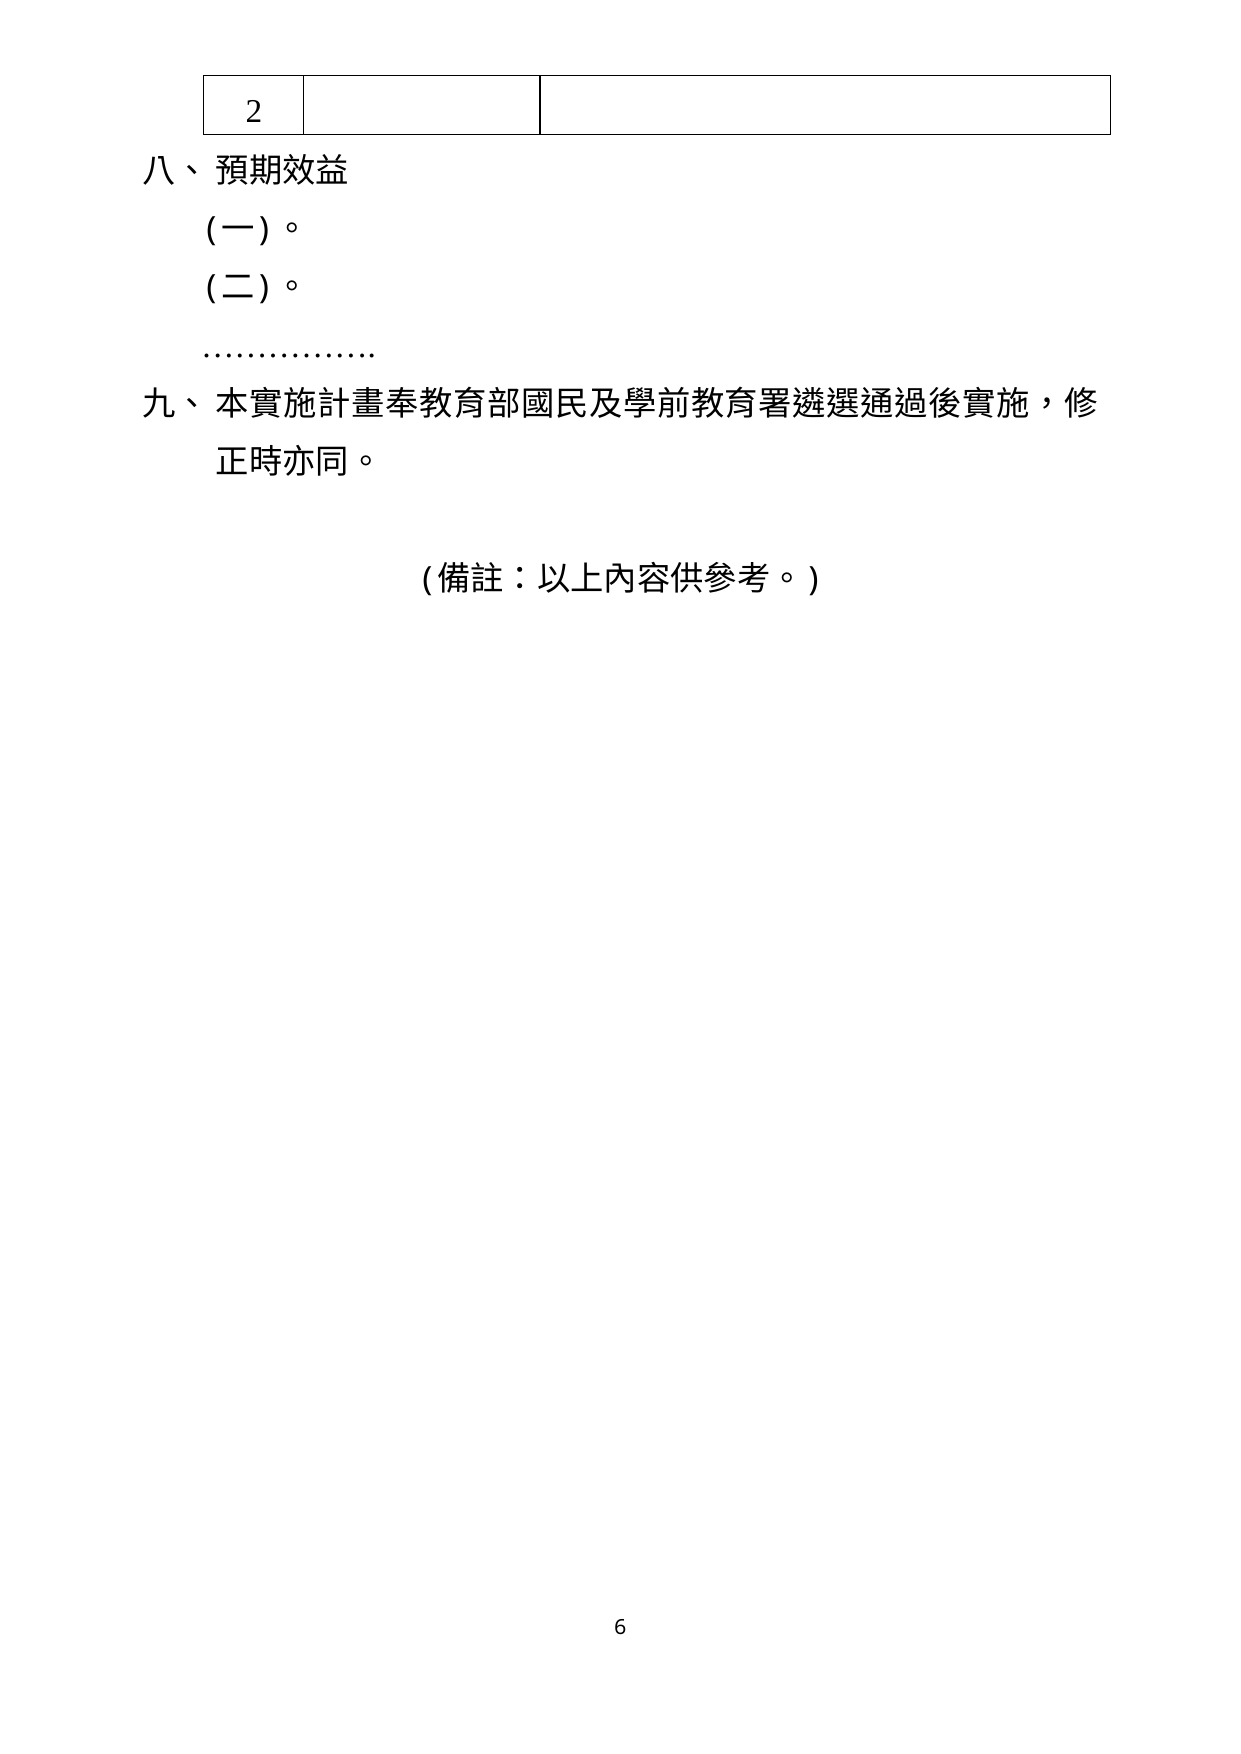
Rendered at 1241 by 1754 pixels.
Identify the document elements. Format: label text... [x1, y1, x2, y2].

list 預期效益 [142, 135, 1098, 194]
list 本實施計畫奉教育部國民及學前教育署遴選通過後實施，修正時亦同。 [142, 369, 1098, 485]
text ……………. [201, 310, 1098, 369]
table_cell [304, 76, 539, 134]
table_cell 2 [204, 76, 303, 134]
table_cell [541, 76, 1110, 134]
text (備註：以上內容供參考。) [142, 544, 1098, 602]
list 。 [201, 194, 1098, 252]
list 。 [201, 252, 1098, 310]
